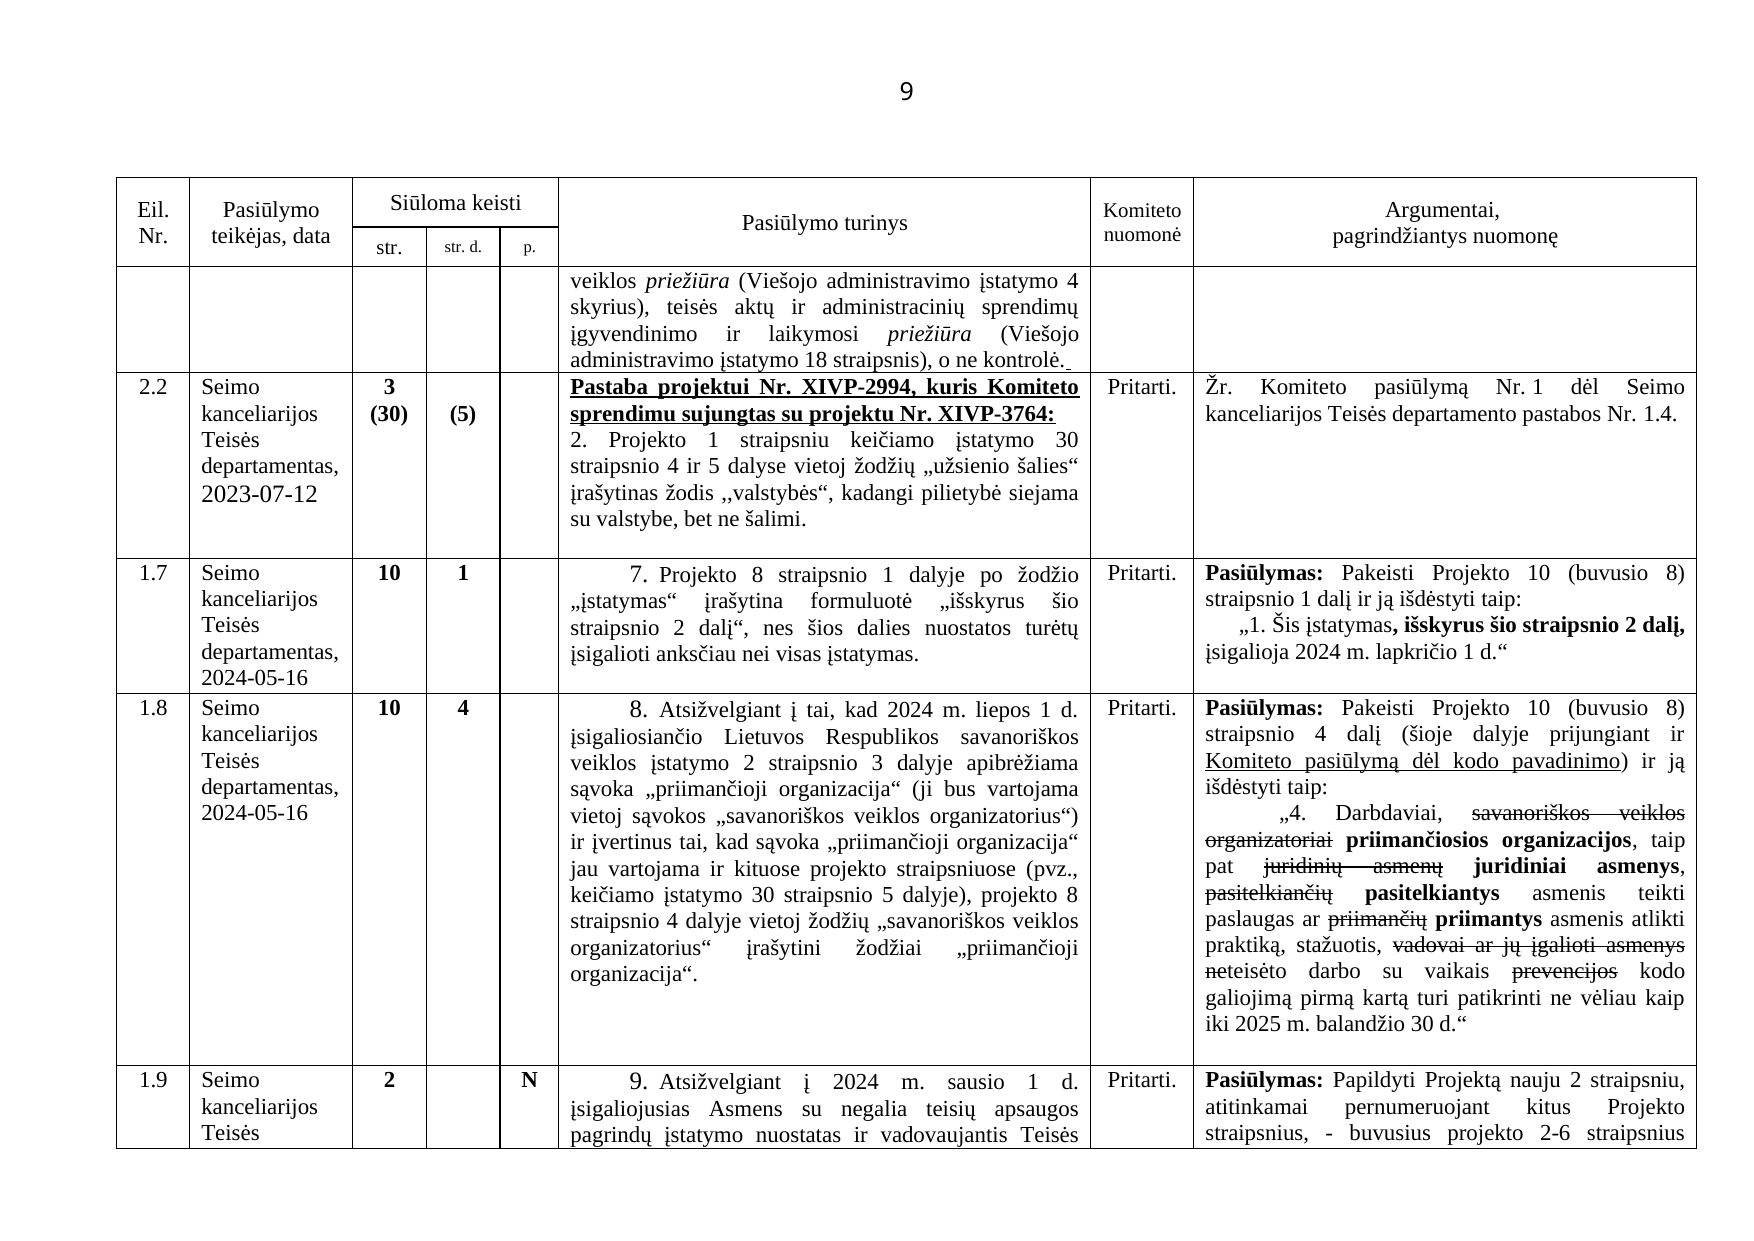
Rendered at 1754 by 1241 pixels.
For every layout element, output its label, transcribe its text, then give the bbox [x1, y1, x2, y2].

table_cell str. d. [427, 228, 499, 266]
table_cell 1.7 [117, 559, 189, 693]
table_cell [501, 267, 558, 372]
table_cell Pritarti. [1091, 1066, 1193, 1148]
table_cell 1 [427, 559, 499, 693]
table_cell Pritarti. [1091, 694, 1193, 1065]
table_header Pasiūlymo turinys [559, 178, 1090, 266]
table_cell [1194, 267, 1696, 372]
table_cell 4 [427, 694, 499, 1065]
table_cell Pritarti. [1091, 559, 1193, 693]
table_header Siūloma keisti [353, 178, 558, 226]
table_cell [501, 694, 558, 1065]
table_cell Seimo kanceliarijos Teisės departamentas, 2024-05-16 [190, 694, 352, 1065]
table_cell 3 (30) [353, 373, 426, 558]
table_cell Seimo kanceliarijos Teisės [190, 1066, 352, 1148]
table_cell N [501, 1066, 558, 1148]
table_cell [117, 267, 189, 372]
table_cell Projekto 8 straipsnio 1 dalyje po žodžio „įstatymas“ įrašytina formuluotė „išskyrus šio straipsnio 2 dalį“, nes šios dalies nuostatos turėtų įsigalioti anksčiau nei visas įstatymas. [559, 559, 1090, 693]
table_cell p. [501, 228, 558, 266]
table_cell str. [353, 228, 426, 266]
table_header Eil. Nr. [117, 178, 189, 266]
table_header Pasiūlymo teikėjas, data [190, 178, 352, 266]
table_cell 2.2 [117, 373, 189, 558]
table_cell Pastaba projektui Nr. XIVP-2994, kuris Komiteto sprendimu sujungtas su projektu Nr. XIVP-3764: 2. Projekto 1 straipsniu keičiamo įstatymo 30 straipsnio 4 ir 5 dalyse vietoj žodžių „užsienio šalies“ įrašytinas žodis ,,valstybės“, kadangi pilietybė siejama su valstybe, bet ne šalimi. [559, 373, 1090, 558]
table_cell Seimo kanceliarijos Teisės departamentas, 2024-05-16 [190, 559, 352, 693]
table_cell Pasiūlymas: Papildyti Projektą nauju 2 straipsniu, atitinkamai pernumeruojant kitus Projekto straipsnius, - buvusius projekto 2-6 straipsnius [1194, 1066, 1696, 1148]
table_cell [353, 267, 426, 372]
table_cell [1091, 267, 1193, 372]
table_cell 1.9 [117, 1066, 189, 1148]
table_cell Žr. Komiteto pasiūlymą Nr. 1 dėl Seimo kanceliarijos Teisės departamento pastabos Nr. 1.4. [1194, 373, 1696, 558]
table_cell [427, 267, 499, 372]
table_cell Pritarti. [1091, 373, 1193, 558]
table_cell Pasiūlymas: Pakeisti Projekto 10 (buvusio 8) straipsnio 1 dalį ir ją išdėstyti taip: „1. Šis įstatymas, išskyrus šio straipsnio 2 dalį, įsigalioja 2024 m. lapkričio 1 d.“ [1194, 559, 1696, 693]
table_cell Atsižvelgiant į 2024 m. sausio 1 d. įsigaliojusias Asmens su negalia teisių apsaugos pagrindų įstatymo nuostatas ir vadovaujantis Teisės [559, 1066, 1090, 1148]
table_cell [427, 1066, 499, 1148]
table_cell 10 [353, 694, 426, 1065]
table_header Komiteto nuomonė [1091, 178, 1193, 266]
table_cell 10 [353, 559, 426, 693]
table_header Argumentai, pagrindžiantys nuomonę [1194, 178, 1696, 266]
table_cell Pasiūlymas: Pakeisti Projekto 10 (buvusio 8) straipsnio 4 dalį (šioje dalyje prijungiant ir Komiteto pasiūlymą dėl kodo pavadinimo) ir ją išdėstyti taip: „4. Darbdaviai, savanoriškos veiklos organizatoriai priimančiosios organizacijos, taip pat juridinių asmenų juridiniai asmenys, pasitelkiančių pasitelkiantys asmenis teikti paslaugas ar priimančių priimantys asmenis atlikti praktiką, stažuotis, vadovai ar jų įgalioti asmenys neteisėto darbo su vaikais prevencijos kodo galiojimą pirmą kartą turi patikrinti ne vėliau kaip iki 2025 m. balandžio 30 d.“ [1194, 694, 1696, 1065]
table_cell Seimo kanceliarijos Teisės departamentas, 2023-07-12 [190, 373, 352, 558]
table_cell [501, 373, 558, 558]
table_cell Atsižvelgiant į tai, kad 2024 m. liepos 1 d. įsigaliosiančio Lietuvos Respublikos savanoriškos veiklos įstatymo 2 straipsnio 3 dalyje apibrėžiama sąvoka „priimančioji organizacija“ (ji bus vartojama vietoj sąvokos „savanoriškos veiklos organizatorius“) ir įvertinus tai, kad sąvoka „priimančioji organizacija“ jau vartojama ir kituose projekto straipsniuose (pvz., keičiamo įstatymo 30 straipsnio 5 dalyje), projekto 8 straipsnio 4 dalyje vietoj žodžių „savanoriškos veiklos organizatorius“ įrašytini žodžiai „priimančioji organizacija“. [559, 694, 1090, 1065]
table_cell [501, 559, 558, 693]
table_cell (5) [427, 373, 499, 558]
table_cell veiklos priežiūra (Viešojo administravimo įstatymo 4 skyrius), teisės aktų ir administracinių sprendimų įgyvendinimo ir laikymosi priežiūra (Viešojo administravimo įstatymo 18 straipsnis), o ne kontrolė. [559, 267, 1090, 372]
table_cell 1.8 [117, 694, 189, 1065]
table_cell [190, 267, 352, 372]
table_cell 2 [353, 1066, 426, 1148]
